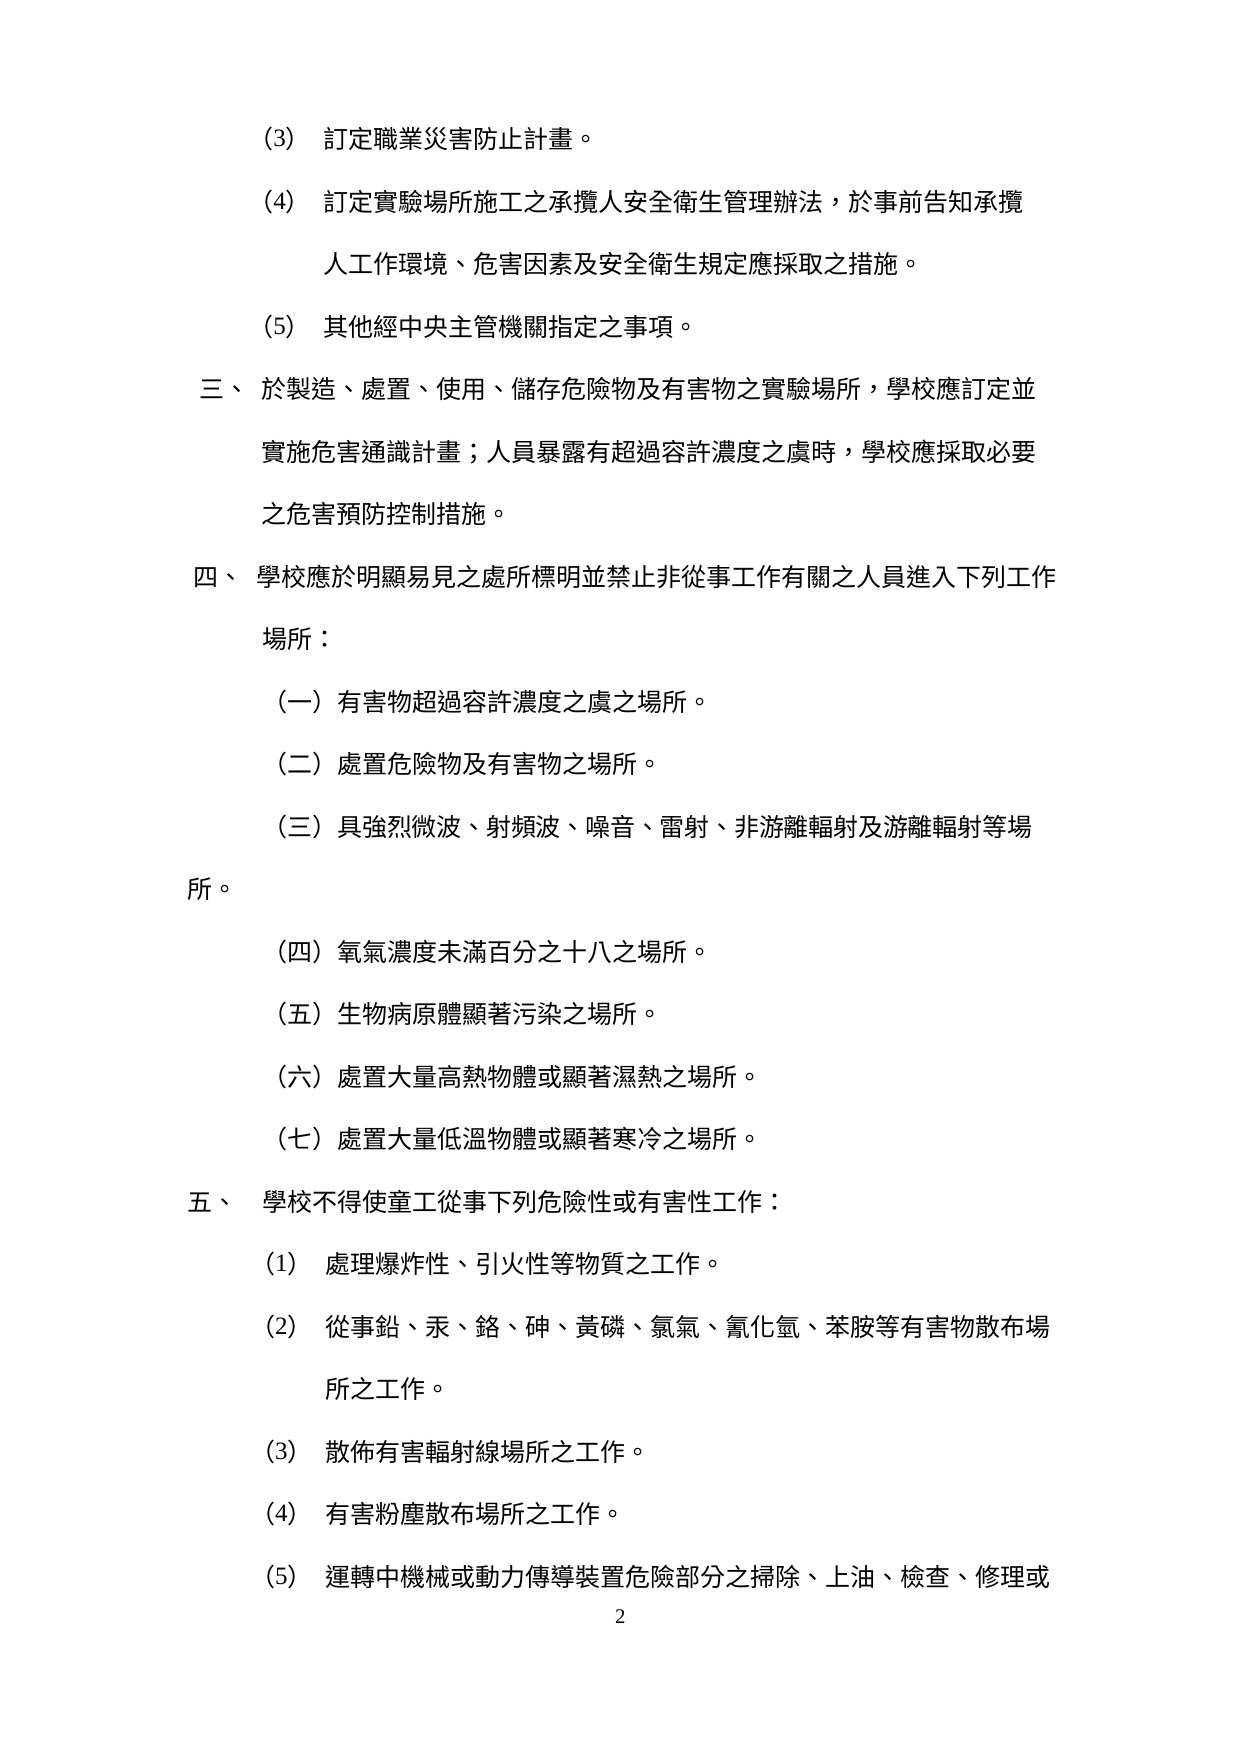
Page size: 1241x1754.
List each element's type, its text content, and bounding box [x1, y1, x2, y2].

text （六）處置大量高熱物體或顯著濕熱之場所。 [262, 1034, 1056, 1096]
text 五、 學校不得使童工從事下列危險性或有害性工作： [187, 1159, 1041, 1221]
text （五）生物病原體顯著污染之場所。 [187, 971, 1041, 1034]
text （四）氧氣濃度未滿百分之十八之場所。 [262, 909, 1056, 971]
list 運轉中機械或動力傳導裝置危險部分之掃除、上油、檢查、修理或 [250, 1534, 1053, 1596]
list 散佈有害輻射線場所之工作。 [250, 1409, 1053, 1471]
list 從事鉛、汞、鉻、砷、黃磷、氯氣、氰化氫、苯胺等有害物散布場所之工作。 [250, 1284, 1053, 1409]
text （三）具強烈微波、射頻波、噪音、雷射、非游離輻射及游離輻射等場所。 [187, 784, 1041, 909]
text 三、 於製造、處置、使用、儲存危險物及有害物之實驗場所，學校應訂定並實施危害通識計畫；人員暴露有超過容許濃度之虞時，學校應採取必要之危害預防控制措施。 [199, 346, 1047, 534]
list 其他經中央主管機關指定之事項。 [248, 284, 1047, 346]
list 訂定實驗場所施工之承攬人安全衛生管理辦法，於事前告知承攬人工作環境、危害因素及安全衛生規定應採取之措施。 [248, 159, 1047, 284]
list 訂定職業災害防止計畫。 [248, 96, 1047, 159]
list 有害粉塵散布場所之工作。 [250, 1471, 1053, 1534]
text （一）有害物超過容許濃度之虞之場所。 [187, 659, 1056, 721]
text 四、 學校應於明顯易見之處所標明並禁止非從事工作有關之人員進入下列工作場所： [187, 534, 1056, 659]
text （七）處置大量低溫物體或顯著寒冷之場所。 [262, 1096, 1056, 1159]
text （二）處置危險物及有害物之場所。 [262, 721, 1056, 784]
list 處理爆炸性、引火性等物質之工作。 [250, 1221, 1053, 1284]
